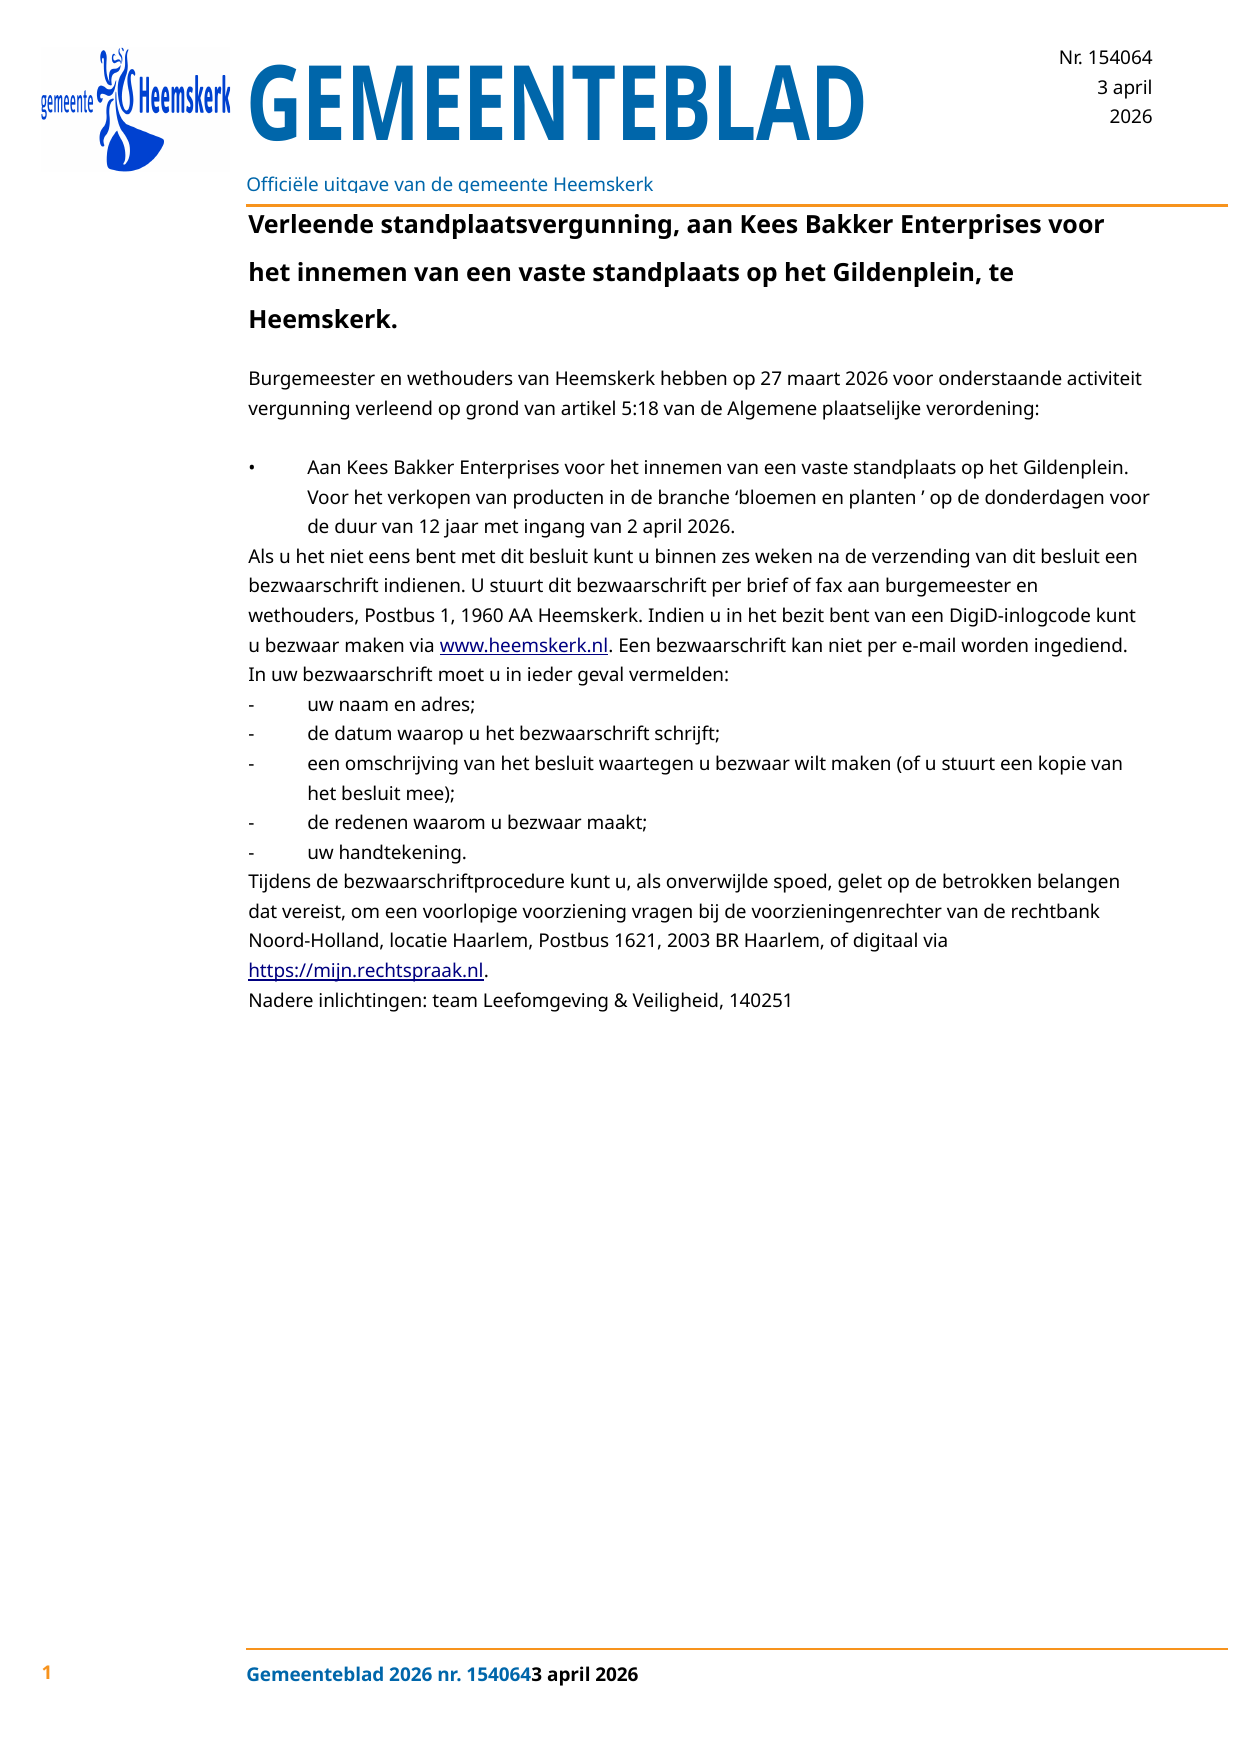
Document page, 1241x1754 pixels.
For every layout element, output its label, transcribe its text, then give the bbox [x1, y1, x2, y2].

text Als u het niet eens bent met dit besluit kunt u binnen zes weken na de verzending van dit besluit een bezwaarschrift indienen. U stuurt dit bezwaarschrift per brief of fax aan burgemeester en wethouders, Postbus 1, 1960 AA Heemskerk. Indien u in het bezit bent van een DigiD-inlogcode kunt u bezwaar maken via www.heemskerk.nl. Een bezwaarschrift kan niet per e-mail worden ingediend. [248, 543, 1152, 657]
text Verleende standplaatsvergunning, aan Kees Bakker Enterprises voor het innemen van een vaste standplaats op het Gildenplein, te Heemskerk. [248, 207, 1152, 336]
text Burgemeester en wethouders van Heemskerk hebben op 27 maart 2026 voor onderstaande activiteit vergunning verleend op grond van artikel 5:18 van de Algemene plaatselijke verordening: [248, 366, 1152, 421]
list uw naam en adres; [248, 691, 1152, 717]
text In uw bezwaarschrift moet u in ieder geval vermelden: [248, 661, 1152, 687]
text Tijdens de bezwaarschriftprocedure kunt u, als onverwijlde spoed, gelet op de betrokken belangen dat vereist, om een voorlopige voorziening vragen bij de voorzieningenrechter van de rechtbank Noord-Holland, locatie Haarlem, Postbus 1621, 2003 BR Haarlem, of digitaal via https://mijn.rechtspraak.nl. [248, 868, 1152, 983]
list Aan Kees Bakker Enterprises voor het innemen van een vaste standplaats op het Gildenplein. Voor het verkopen van producten in de branche ‘bloemen en planten ’ op de donderdagen voor de duur van 12 jaar met ingang van 2 april 2026. [248, 454, 1152, 539]
picture [41, 47, 231, 172]
list de redenen waarom u bezwaar maakt; [248, 809, 1152, 835]
text Nadere inlichtingen: team Leefomgeving & Veiligheid, 140251 [248, 987, 1152, 1012]
list de datum waarop u het bezwaarschrift schrijft; [248, 721, 1152, 746]
list uw handtekening. [248, 839, 1152, 864]
list een omschrijving van het besluit waartegen u bezwaar wilt maken (of u stuurt een kopie van het besluit mee); [248, 750, 1152, 805]
